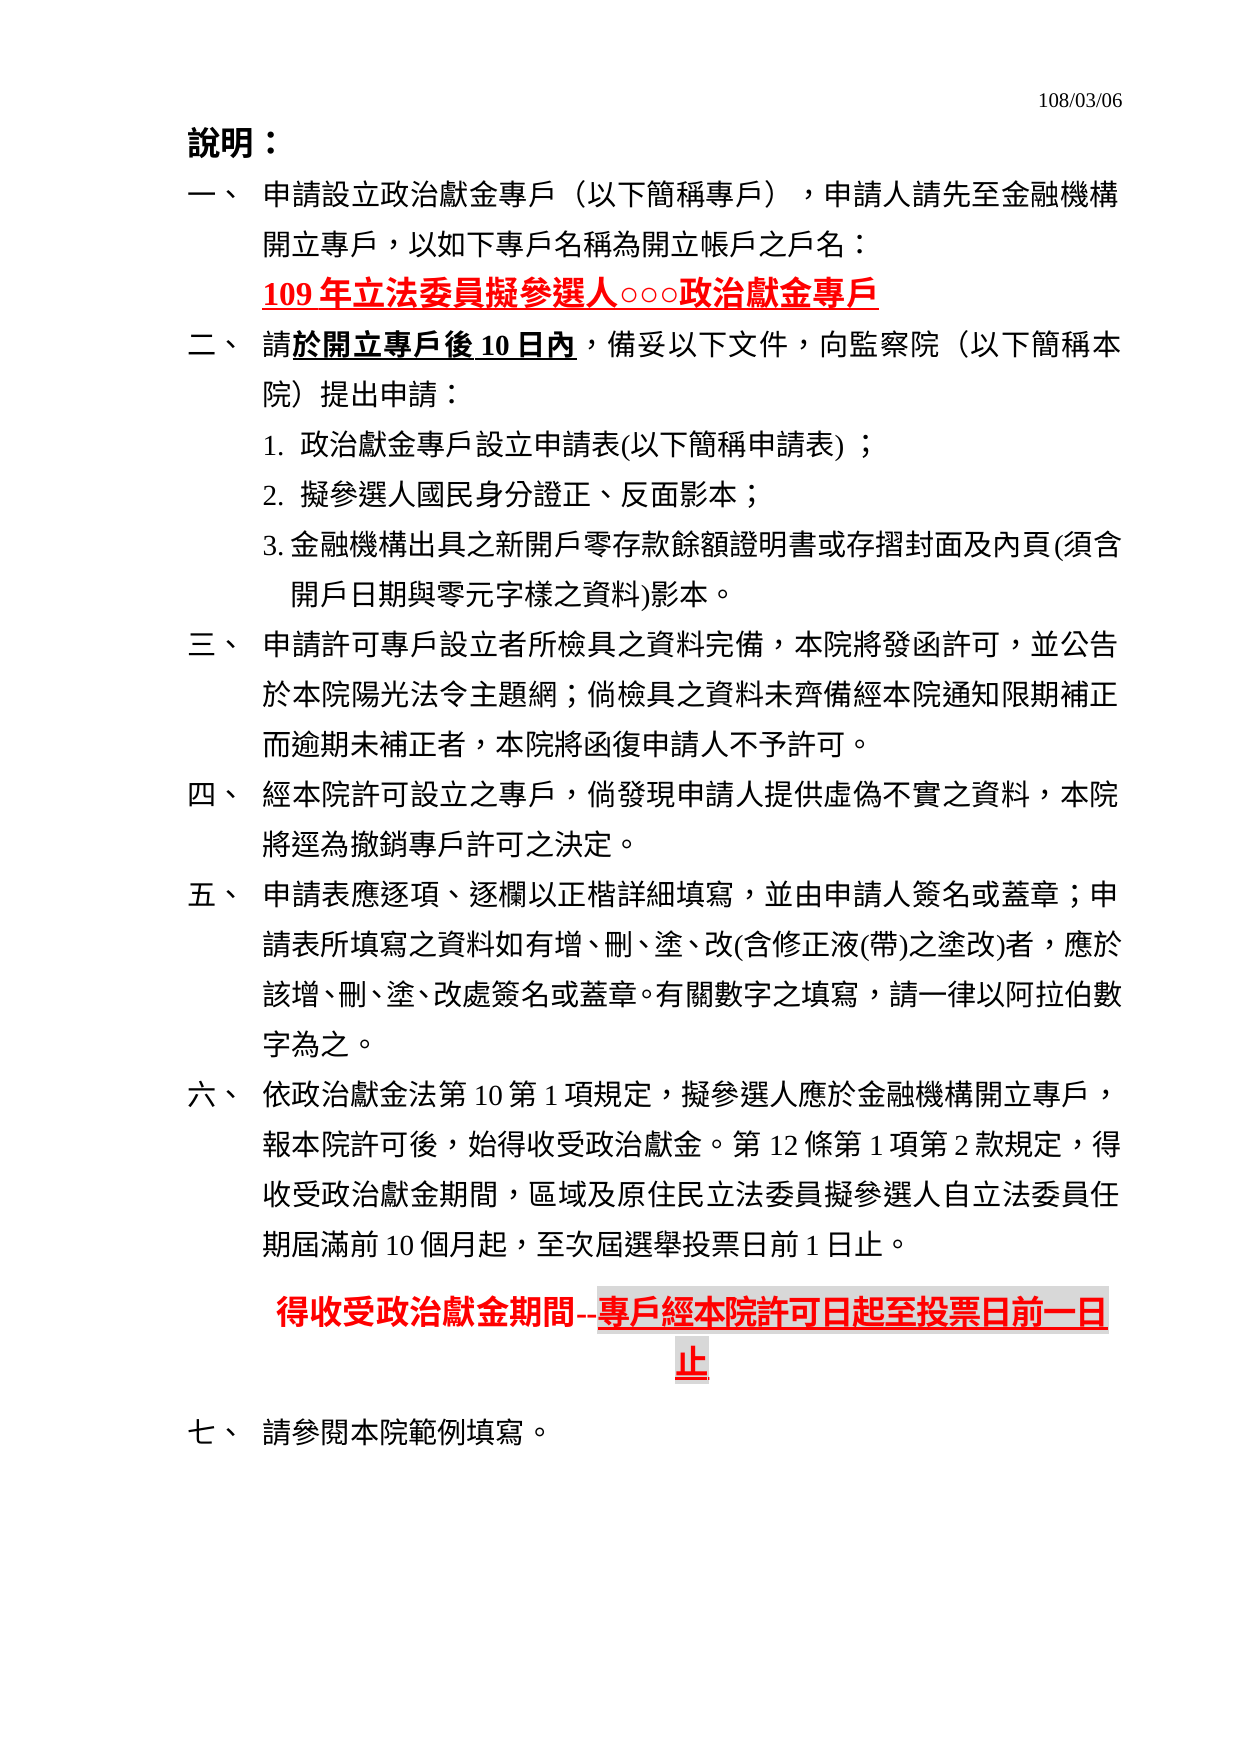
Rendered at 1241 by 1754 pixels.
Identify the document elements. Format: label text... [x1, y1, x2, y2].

text 說明： [187, 116, 1122, 166]
list 請於開立專戶後10日內，備妥以下文件，向監察院（以下簡稱本院）提出申請： [187, 316, 1122, 416]
list 申請許可專戶設立者所檢具之資料完備，本院將發函許可，並公告於本院陽光法令主題網；倘檢具之資料未齊備經本院通知限期補正而逾期未補正者，本院將函復申請人不予許可。 [187, 616, 1122, 766]
list 擬參選人國民身分證正、反面影本； [262, 466, 1122, 516]
text 109年立法委員擬參選人○○○政治獻金專戶 [262, 266, 1122, 316]
list 政治獻金專戶設立申請表(以下簡稱申請表) ； [262, 416, 1122, 466]
list 依政治獻金法第10第1項規定，擬參選人應於金融機構開立專戶，報本院許可後，始得收受政治獻金。第12條第1項第2款規定，得收受政治獻金期間，區域及原住民立法委員擬參選人自立法委員任期屆滿前10個月起，至次屆選舉投票日前1日止。 [187, 1066, 1122, 1266]
list 金融機構出具之新開戶零存款餘額證明書或存摺封面及內頁(須含開戶日期與零元字樣之資料)影本。 [262, 516, 1122, 616]
list 經本院許可設立之專戶，倘發現申請人提供虛偽不實之資料，本院將逕為撤銷專戶許可之決定。 [187, 766, 1122, 866]
text 得收受政治獻金期間--專戶經本院許可日起至投票日前一日止 [262, 1284, 1122, 1384]
list 申請設立政治獻金專戶（以下簡稱專戶），申請人請先至金融機構開立專戶，以如下專戶名稱為開立帳戶之戶名： [187, 166, 1122, 266]
list 申請表應逐項、逐欄以正楷詳細填寫，並由申請人簽名或蓋章；申請表所填寫之資料如有增、刪、塗、改(含修正液(帶)之塗改)者，應於該增、刪、塗、改處簽名或蓋章。有關數字之填寫，請一律以阿拉伯數字為之。 [187, 866, 1122, 1066]
list 請參閱本院範例填寫。 [187, 1403, 1122, 1453]
